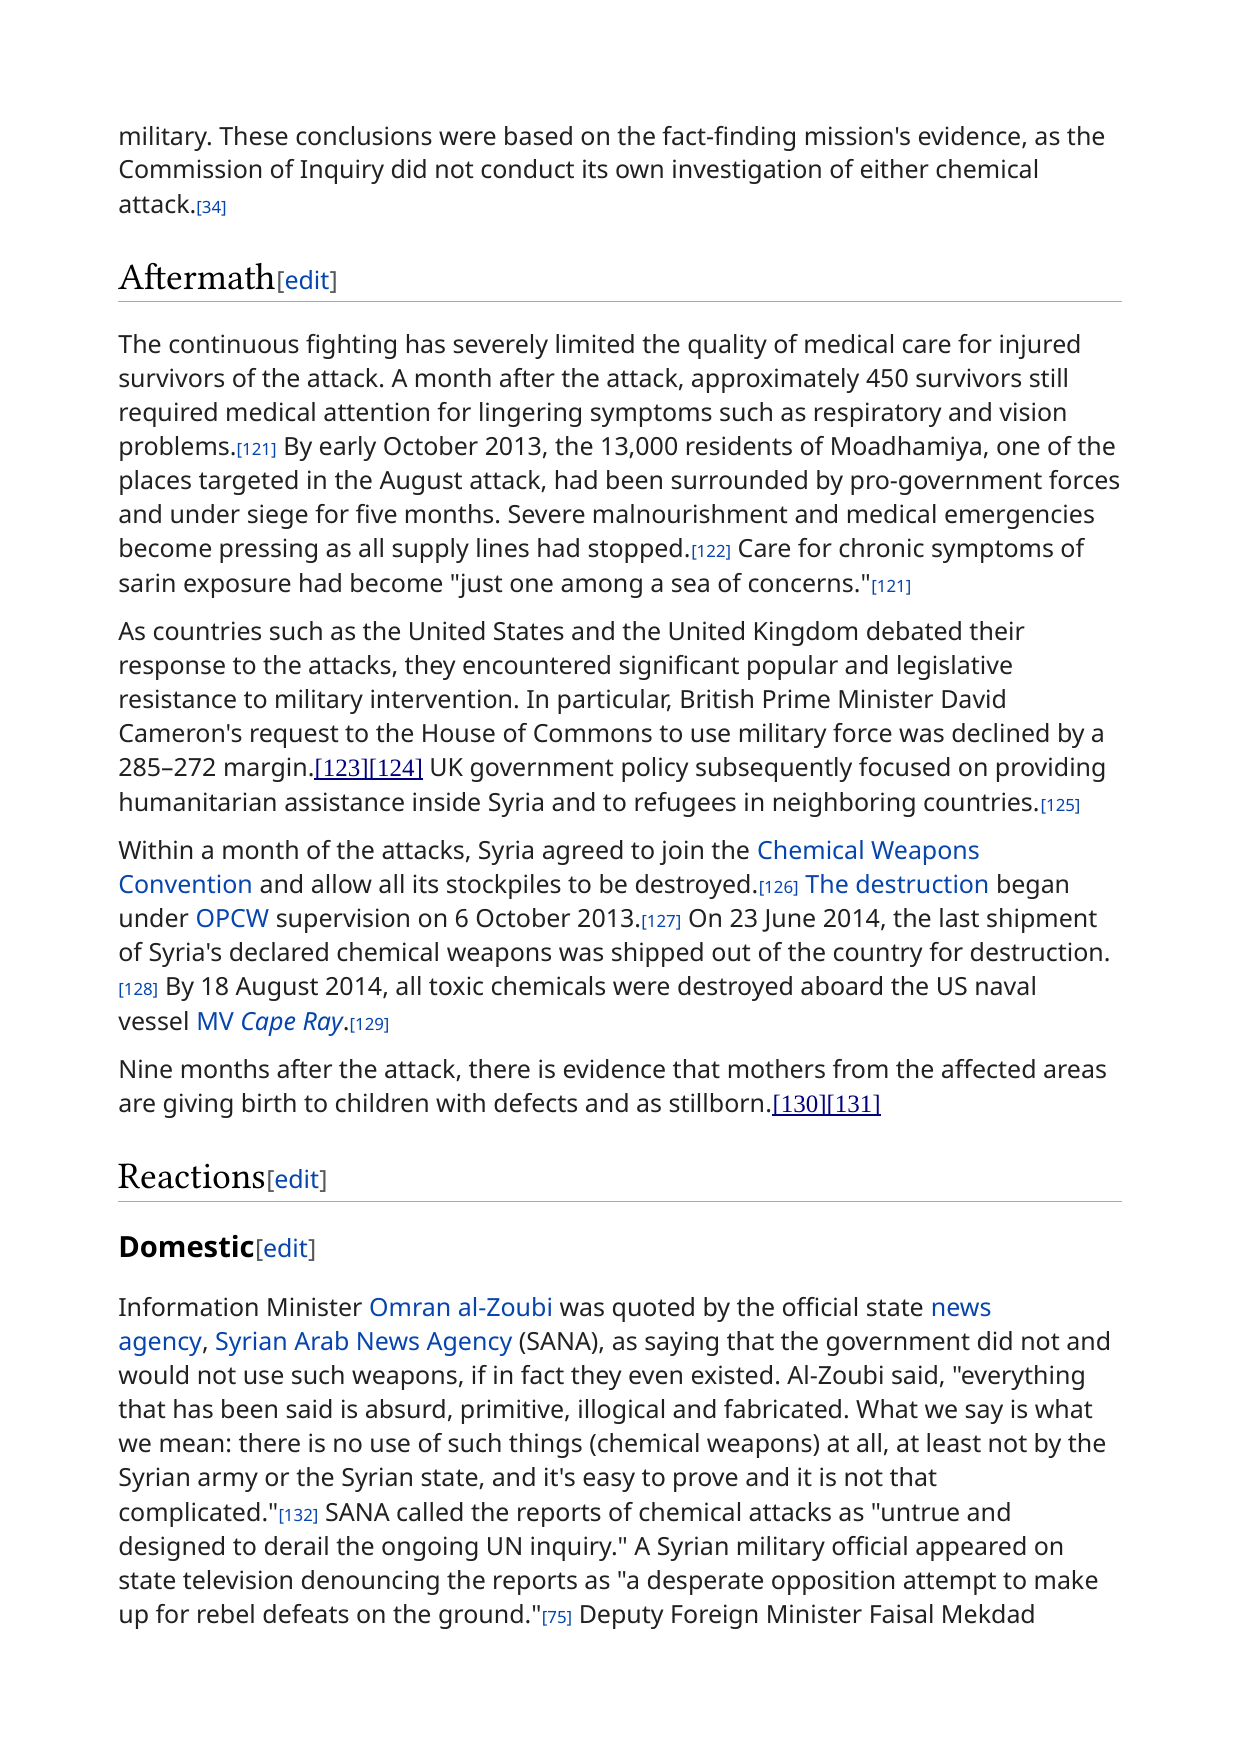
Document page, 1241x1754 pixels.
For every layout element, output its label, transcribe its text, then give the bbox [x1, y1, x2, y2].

subtitle Aftermath[edit] [118, 256, 1122, 301]
subtitle Domestic[edit] [118, 1226, 1122, 1266]
text Information Minister Omran al-Zoubi was quoted by the official state news agency, Syrian Arab News Agency (SANA), as saying that the government did not and would not use such weapons, if in fact they even existed. Al-Zoubi said, "everything that has been said is absurd, primitive, illogical and fabricated. What we say is what we mean: there is no use of such things (chemical weapons) at all, at least not by the Syrian army or the Syrian state, and it's easy to prove and it is not that complicated."[132] SANA called the reports of chemical attacks as "untrue and designed to derail the ongoing UN inquiry." A Syrian military official appeared on state television denouncing the reports as "a desperate opposition attempt to make up for rebel defeats on the ground."[75] Deputy Foreign Minister Faisal Mekdad [118, 1290, 1122, 1630]
text Nine months after the attack, there is evidence that mothers from the affected areas are giving birth to children with defects and as stillborn.[130][131] [118, 1052, 1122, 1120]
text As countries such as the United States and the United Kingdom debated their response to the attacks, they encountered significant popular and legislative resistance to military intervention. In particular, British Prime Minister David Cameron's request to the House of Commons to use military force was declined by a 285–272 margin.[123][124] UK government policy subsequently focused on providing humanitarian assistance inside Syria and to refugees in neighboring countries.[125] [118, 614, 1122, 818]
subtitle Reactions[edit] [118, 1155, 1122, 1201]
text The continuous fighting has severely limited the quality of medical care for injured survivors of the attack. A month after the attack, approximately 450 survivors still required medical attention for lingering symptoms such as respiratory and vision problems.[121] By early October 2013, the 13,000 residents of Moadhamiya, one of the places targeted in the August attack, had been surrounded by pro-government forces and under siege for five months. Severe malnourishment and medical emergencies become pressing as all supply lines had stopped.[122] Care for chronic symptoms of sarin exposure had become "just one among a sea of concerns."[121] [118, 327, 1122, 599]
text Within a month of the attacks, Syria agreed to join the Chemical Weapons Convention and allow all its stockpiles to be destroyed.[126] The destruction began under OPCW supervision on 6 October 2013.[127] On 23 June 2014, the last shipment of Syria's declared chemical weapons was shipped out of the country for destruction.[128] By 18 August 2014, all toxic chemicals were destroyed aboard the US naval vessel MV Cape Ray.[129] [118, 833, 1122, 1037]
text military. These conclusions were based on the fact-finding mission's evidence, as the Commission of Inquiry did not conduct its own investigation of either chemical attack.[34] [118, 118, 1122, 220]
